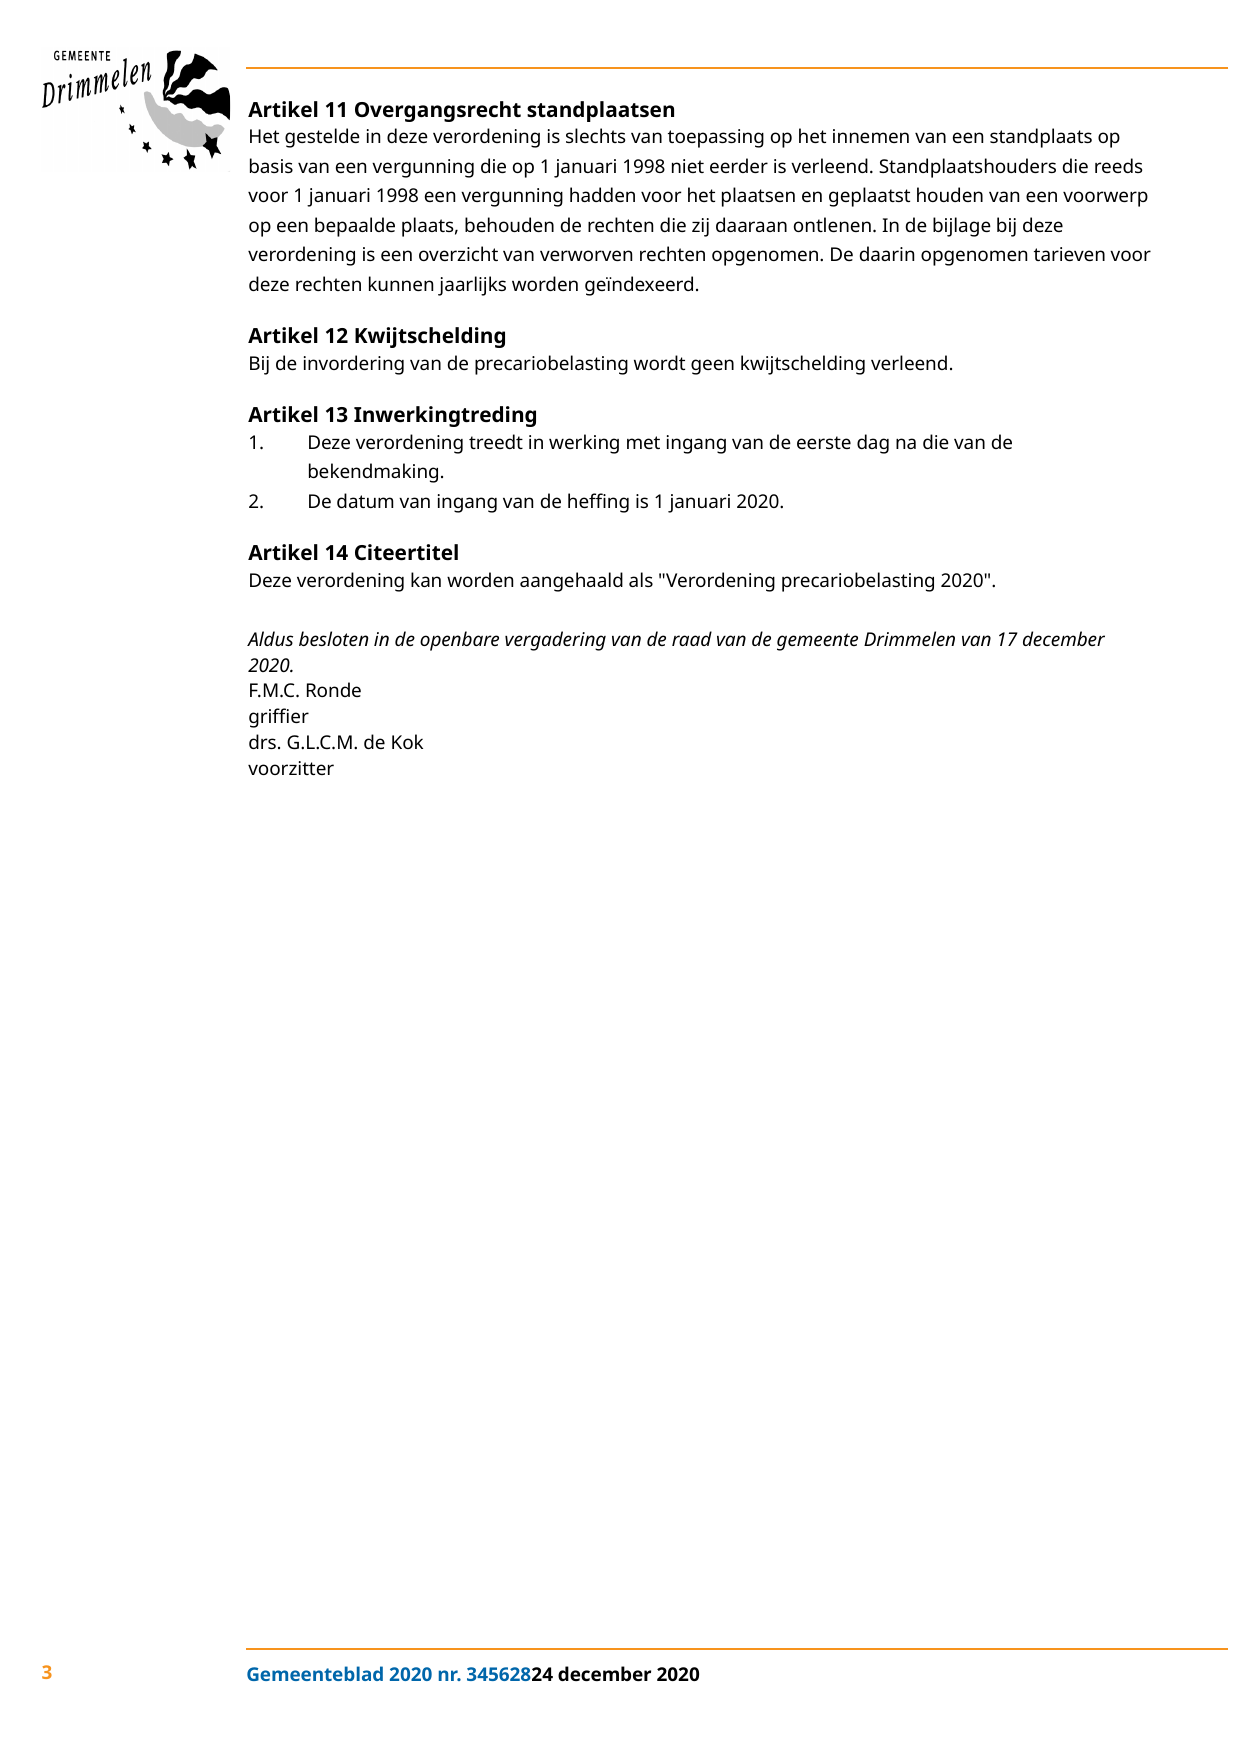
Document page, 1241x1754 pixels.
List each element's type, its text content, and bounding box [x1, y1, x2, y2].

text Artikel 14 Citeertitel [248, 538, 1152, 567]
text F.M.C. Ronde [248, 677, 1152, 703]
text Deze verordening kan worden aangehaald als "Verordening precariobelasting 2020". [248, 567, 1152, 593]
text Artikel 11 Overgangsrecht standplaatsen [248, 95, 1152, 123]
text Aldus besloten in de openbare vergadering van de raad van de gemeente Drimmelen van 17 december 2020. [248, 626, 1152, 677]
text griffier [248, 703, 1152, 729]
list Deze verordening treedt in werking met ingang van de eerste dag na die van de bekendmaking. [248, 429, 1152, 484]
text drs. G.L.C.M. de Kok [248, 729, 1152, 755]
list De datum van ingang van de heffing is 1 januari 2020. [248, 488, 1152, 514]
text Bij de invordering van de precariobelasting wordt geen kwijtschelding verleend. [248, 350, 1152, 376]
text Artikel 12 Kwijtschelding [248, 322, 1152, 350]
picture [41, 47, 231, 172]
text voorzitter [248, 755, 1152, 780]
text Het gestelde in deze verordening is slechts van toepassing op het innemen van een standplaats op basis van een vergunning die op 1 januari 1998 niet eerder is verleend. Standplaatshouders die reeds voor 1 januari 1998 een vergunning hadden voor het plaatsen en geplaatst houden van een voorwerp op een bepaalde plaats, behouden de rechten die zij daaraan ontlenen. In de bijlage bij deze verordening is een overzicht van verworven rechten opgenomen. De daarin opgenomen tarieven voor deze rechten kunnen jaarlijks worden geïndexeerd. [248, 123, 1152, 297]
text Artikel 13 Inwerkingtreding [248, 400, 1152, 429]
